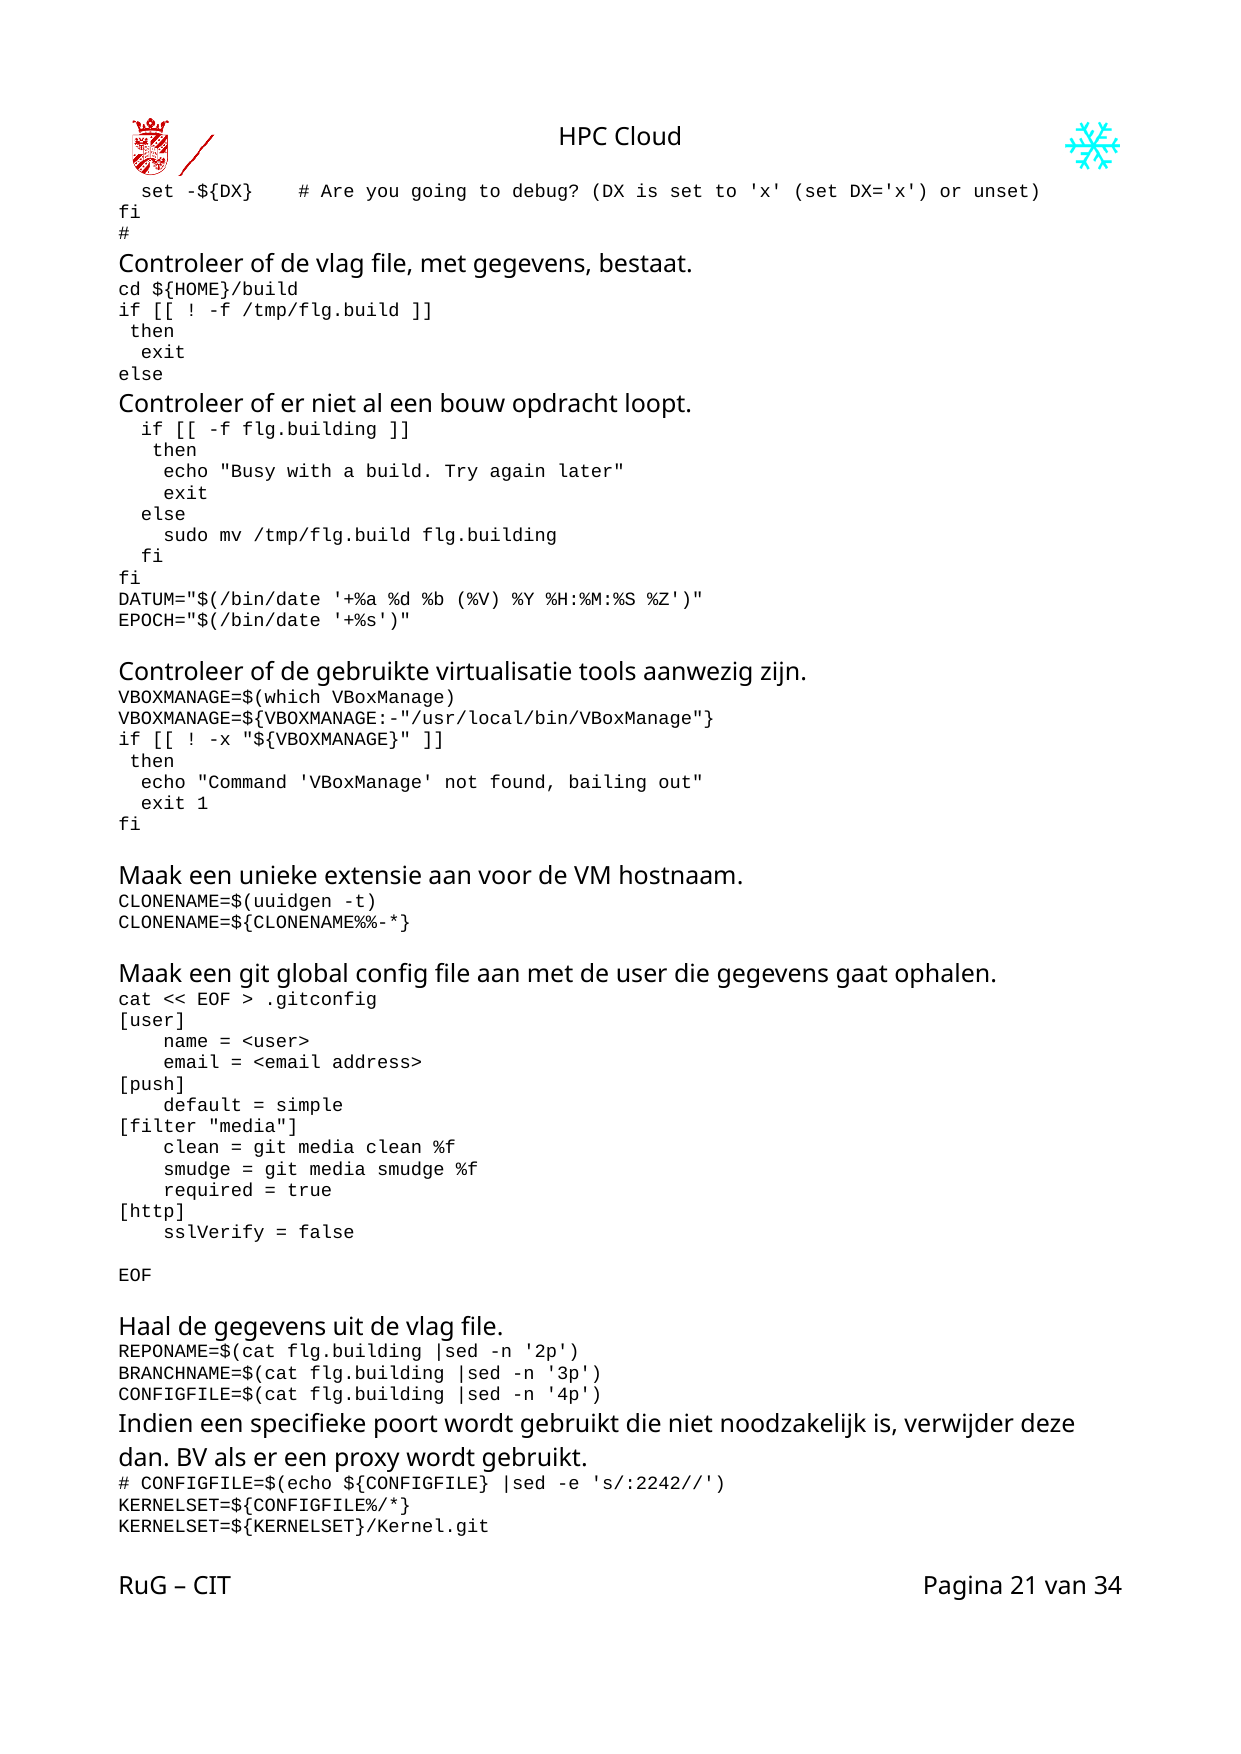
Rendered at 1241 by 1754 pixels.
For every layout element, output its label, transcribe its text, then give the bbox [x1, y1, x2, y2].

text then [118, 751, 1122, 773]
text Maak een git global config file aan met de user die gegevens gaat ophalen. [118, 955, 1122, 989]
text then [118, 441, 1122, 462]
text Indien een specifieke poort wordt gebruikt die niet noodzakelijk is, verwijder deze dan. BV als er een proxy wordt gebruikt. [118, 1406, 1122, 1474]
text Maak een unieke extensie aan voor de VM hostnaam. [118, 858, 1122, 892]
text sudo mv /tmp/flg.build flg.building [118, 526, 1122, 547]
text EOF [118, 1266, 1122, 1287]
text REPONAME=$(cat flg.building |sed -n '2p') [118, 1342, 1122, 1363]
text CLONENAME=${CLONENAME%%-*} [118, 913, 1122, 934]
text if [[ ! -f /tmp/flg.build ]] [118, 301, 1122, 322]
text EPOCH="$(/bin/date '+%s')" [118, 611, 1122, 632]
text # [118, 224, 1122, 245]
text [filter "media"] [118, 1117, 1122, 1138]
text echo "Command 'VBoxManage' not found, bailing out" [118, 773, 1122, 794]
text smudge = git media smudge %f [118, 1159, 1122, 1181]
text name = <user> [118, 1032, 1122, 1053]
text VBOXMANAGE=$(which VBoxManage) [118, 688, 1122, 709]
text KERNELSET=${CONFIGFILE%/*} [118, 1495, 1122, 1517]
text else [118, 364, 1122, 386]
text Haal de gegevens uit de vlag file. [118, 1308, 1122, 1342]
text fi [118, 568, 1122, 590]
text cat << EOF > .gitconfig [118, 989, 1122, 1011]
text VBOXMANAGE=${VBOXMANAGE:-"/usr/local/bin/VBoxManage"} [118, 709, 1122, 730]
text Controleer of de gebruikte virtualisatie tools aanwezig zijn. [118, 653, 1122, 688]
text email = <email address> [118, 1053, 1122, 1074]
text KERNELSET=${KERNELSET}/Kernel.git [118, 1517, 1122, 1538]
text DATUM="$(/bin/date '+%a %d %b (%V) %Y %H:%M:%S %Z')" [118, 590, 1122, 611]
text Controleer of er niet al een bouw opdracht loopt. [118, 386, 1122, 420]
text CLONENAME=$(uuidgen -t) [118, 892, 1122, 913]
text exit 1 [118, 794, 1122, 815]
text set -${DX} # Are you going to debug? (DX is set to 'x' (set DX='x') or unset) [118, 182, 1122, 203]
text [user] [118, 1011, 1122, 1032]
text CONFIGFILE=$(cat flg.building |sed -n '4p') [118, 1385, 1122, 1406]
text required = true [118, 1181, 1122, 1202]
text exit [118, 483, 1122, 505]
text clean = git media clean %f [118, 1138, 1122, 1159]
text [http] [118, 1202, 1122, 1223]
text cd ${HOME}/build [118, 279, 1122, 301]
text exit [118, 343, 1122, 364]
text Controleer of de vlag file, met gegevens, bestaat. [118, 245, 1122, 279]
text fi [118, 203, 1122, 224]
text fi [118, 815, 1122, 836]
picture [132, 118, 217, 176]
text then [118, 322, 1122, 343]
text # CONFIGFILE=$(echo ${CONFIGFILE} |sed -e 's/:2242//') [118, 1474, 1122, 1495]
text if [[ ! -x "${VBOXMANAGE}" ]] [118, 730, 1122, 751]
text echo "Busy with a build. Try again later" [118, 462, 1122, 483]
text sslVerify = false [118, 1223, 1122, 1244]
text BRANCHNAME=$(cat flg.building |sed -n '3p') [118, 1363, 1122, 1385]
picture [1060, 118, 1123, 174]
text if [[ -f flg.building ]] [118, 420, 1122, 441]
text fi [118, 547, 1122, 568]
text [push] [118, 1074, 1122, 1096]
text default = simple [118, 1096, 1122, 1117]
text else [118, 505, 1122, 526]
